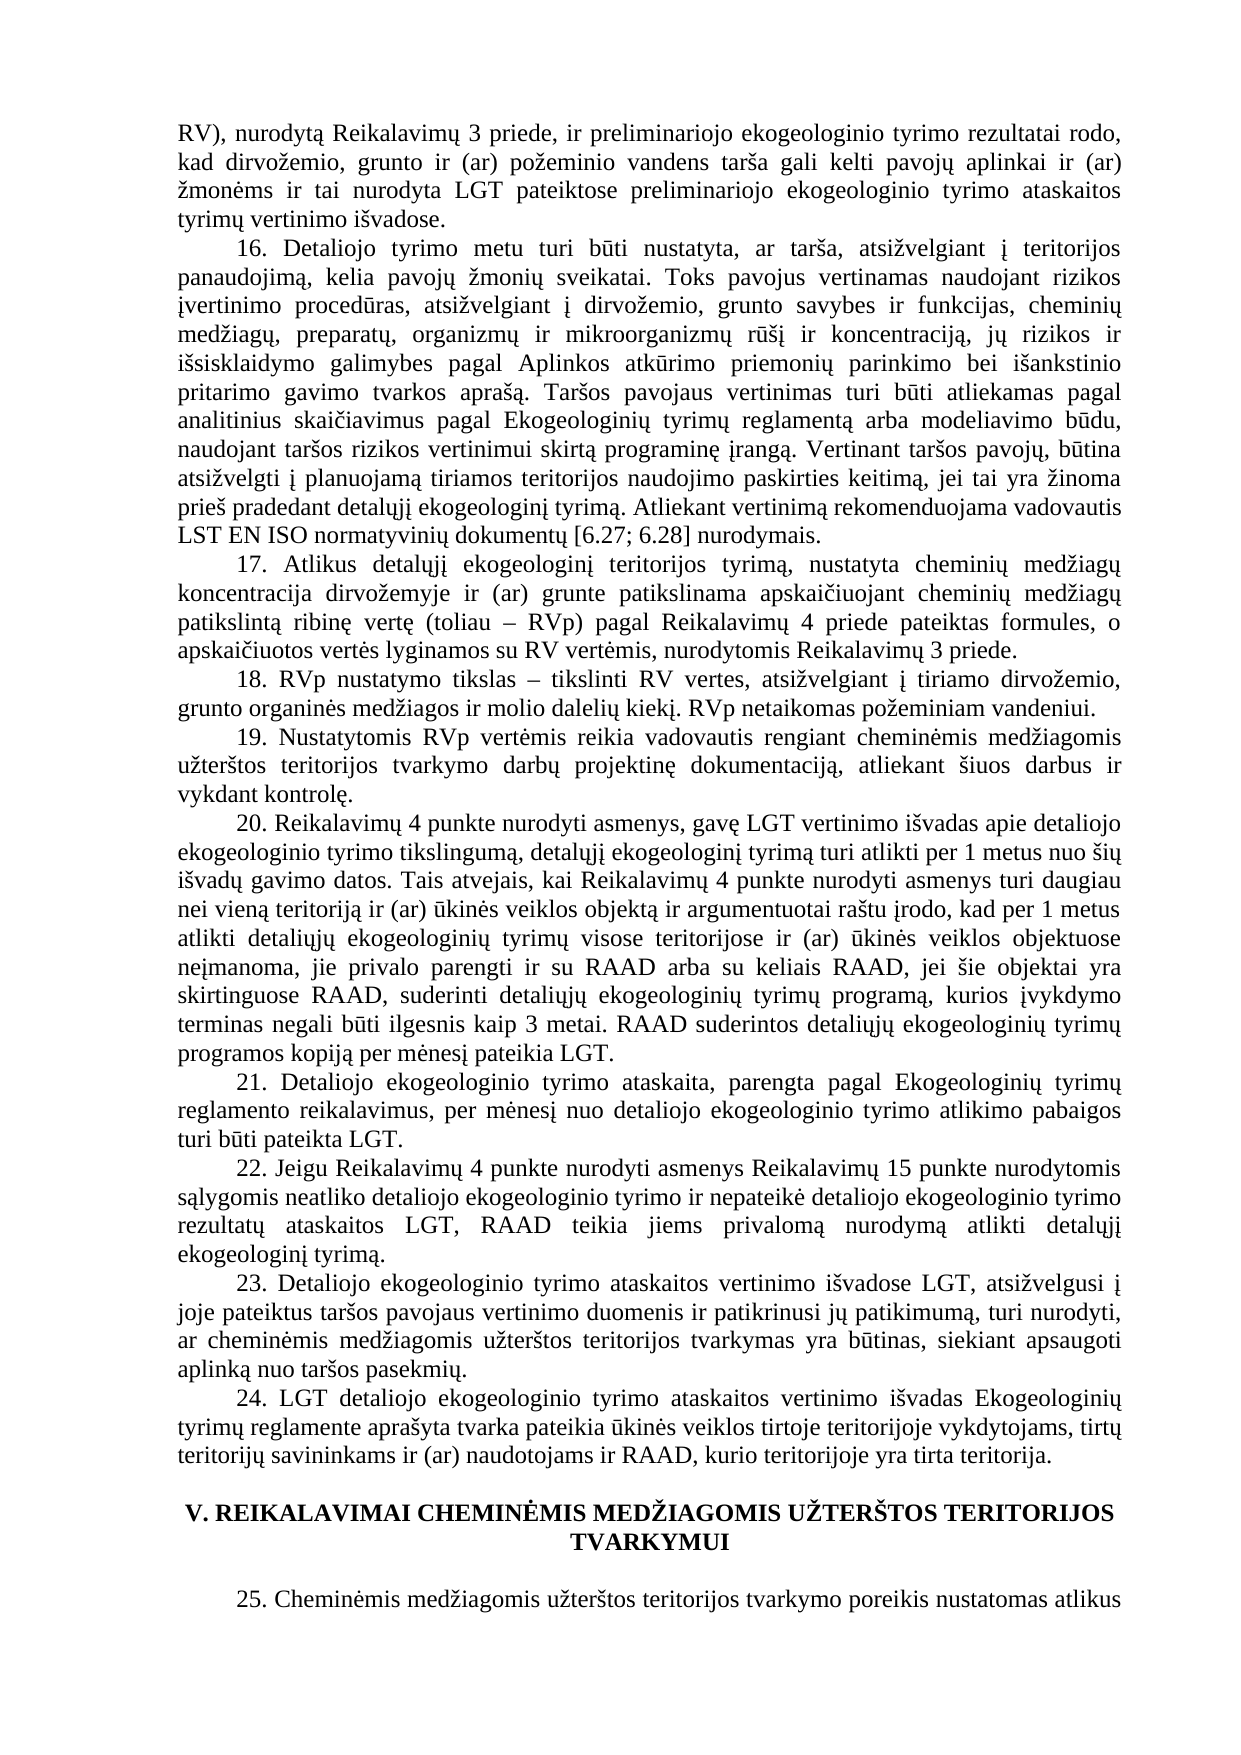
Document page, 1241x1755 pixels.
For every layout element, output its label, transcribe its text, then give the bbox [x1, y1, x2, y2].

text 23. Detaliojo ekogeologinio tyrimo ataskaitos vertinimo išvadose LGT, atsižvelgusi į joje pateiktus taršos pavojaus vertinimo duomenis ir patikrinusi jų patikimumą, turi nurodyti, ar cheminėmis medžiagomis užterštos teritorijos tvarkymas yra būtinas, siekiant apsaugoti aplinką nuo taršos pasekmių. [177, 1268, 1122, 1383]
text 25. Cheminėmis medžiagomis užterštos teritorijos tvarkymo poreikis nustatomas atlikus [177, 1584, 1122, 1613]
text 24. LGT detaliojo ekogeologinio tyrimo ataskaitos vertinimo išvadas Ekogeologinių tyrimų reglamente aprašyta tvarka pateikia ūkinės veiklos tirtoje teritorijoje vykdytojams, tirtų teritorijų savininkams ir (ar) naudotojams ir RAAD, kurio teritorijoje yra tirta teritorija. [177, 1383, 1122, 1469]
text RV), nurodytą Reikalavimų 3 priede, ir preliminariojo ekogeologinio tyrimo rezultatai rodo, kad dirvožemio, grunto ir (ar) požeminio vandens tarša gali kelti pavojų aplinkai ir (ar) žmonėms ir tai nurodyta LGT pateiktose preliminariojo ekogeologinio tyrimo ataskaitos tyrimų vertinimo išvadose. [177, 118, 1122, 233]
text 22. Jeigu Reikalavimų 4 punkte nurodyti asmenys Reikalavimų 15 punkte nurodytomis sąlygomis neatliko detaliojo ekogeologinio tyrimo ir nepateikė detaliojo ekogeologinio tyrimo rezultatų ataskaitos LGT, RAAD teikia jiems privalomą nurodymą atlikti detalųjį ekogeologinį tyrimą. [177, 1153, 1122, 1268]
text V. REIKALAVIMAI CHEMINĖMIS MEDŽIAGOMIS UŽTERŠTOS TERITORIJOS TVARKYMUI [177, 1498, 1122, 1556]
text 17. Atlikus detalųjį ekogeologinį teritorijos tyrimą, nustatyta cheminių medžiagų koncentracija dirvožemyje ir (ar) grunte patikslinama apskaičiuojant cheminių medžiagų patikslintą ribinę vertę (toliau – RVp) pagal Reikalavimų 4 priede pateiktas formules, o apskaičiuotos vertės lyginamos su RV vertėmis, nurodytomis Reikalavimų 3 priede. [177, 549, 1122, 664]
text 19. Nustatytomis RVp vertėmis reikia vadovautis rengiant cheminėmis medžiagomis užterštos teritorijos tvarkymo darbų projektinę dokumentaciją, atliekant šiuos darbus ir vykdant kontrolę. [177, 722, 1122, 808]
text 21. Detaliojo ekogeologinio tyrimo ataskaita, parengta pagal Ekogeologinių tyrimų reglamento reikalavimus, per mėnesį nuo detaliojo ekogeologinio tyrimo atlikimo pabaigos turi būti pateikta LGT. [177, 1067, 1122, 1153]
text 20. Reikalavimų 4 punkte nurodyti asmenys, gavę LGT vertinimo išvadas apie detaliojo ekogeologinio tyrimo tikslingumą, detalųjį ekogeologinį tyrimą turi atlikti per 1 metus nuo šių išvadų gavimo datos. Tais atvejais, kai Reikalavimų 4 punkte nurodyti asmenys turi daugiau nei vieną teritoriją ir (ar) ūkinės veiklos objektą ir argumentuotai raštu įrodo, kad per 1 metus atlikti detaliųjų ekogeologinių tyrimų visose teritorijose ir (ar) ūkinės veiklos objektuose neįmanoma, jie privalo parengti ir su RAAD arba su keliais RAAD, jei šie objektai yra skirtinguose RAAD, suderinti detaliųjų ekogeologinių tyrimų programą, kurios įvykdymo terminas negali būti ilgesnis kaip 3 metai. RAAD suderintos detaliųjų ekogeologinių tyrimų programos kopiją per mėnesį pateikia LGT. [177, 808, 1122, 1067]
text 18. RVp nustatymo tikslas – tikslinti RV vertes, atsižvelgiant į tiriamo dirvožemio, grunto organinės medžiagos ir molio dalelių kiekį. RVp netaikomas požeminiam vandeniui. [177, 664, 1122, 722]
text 16. Detaliojo tyrimo metu turi būti nustatyta, ar tarša, atsižvelgiant į teritorijos panaudojimą, kelia pavojų žmonių sveikatai. Toks pavojus vertinamas naudojant rizikos įvertinimo procedūras, atsižvelgiant į dirvožemio, grunto savybes ir funkcijas, cheminių medžiagų, preparatų, organizmų ir mikroorganizmų rūšį ir koncentraciją, jų rizikos ir išsisklaidymo galimybes pagal Aplinkos atkūrimo priemonių parinkimo bei išankstinio pritarimo gavimo tvarkos aprašą. Taršos pavojaus vertinimas turi būti atliekamas pagal analitinius skaičiavimus pagal Ekogeologinių tyrimų reglamentą arba modeliavimo būdu, naudojant taršos rizikos vertinimui skirtą programinę įrangą. Vertinant taršos pavojų, būtina atsižvelgti į planuojamą tiriamos teritorijos naudojimo paskirties keitimą, jei tai yra žinoma prieš pradedant detalųjį ekogeologinį tyrimą. Atliekant vertinimą rekomenduojama vadovautis LST EN ISO normatyvinių dokumentų [6.27; 6.28] nurodymais. [177, 233, 1122, 549]
